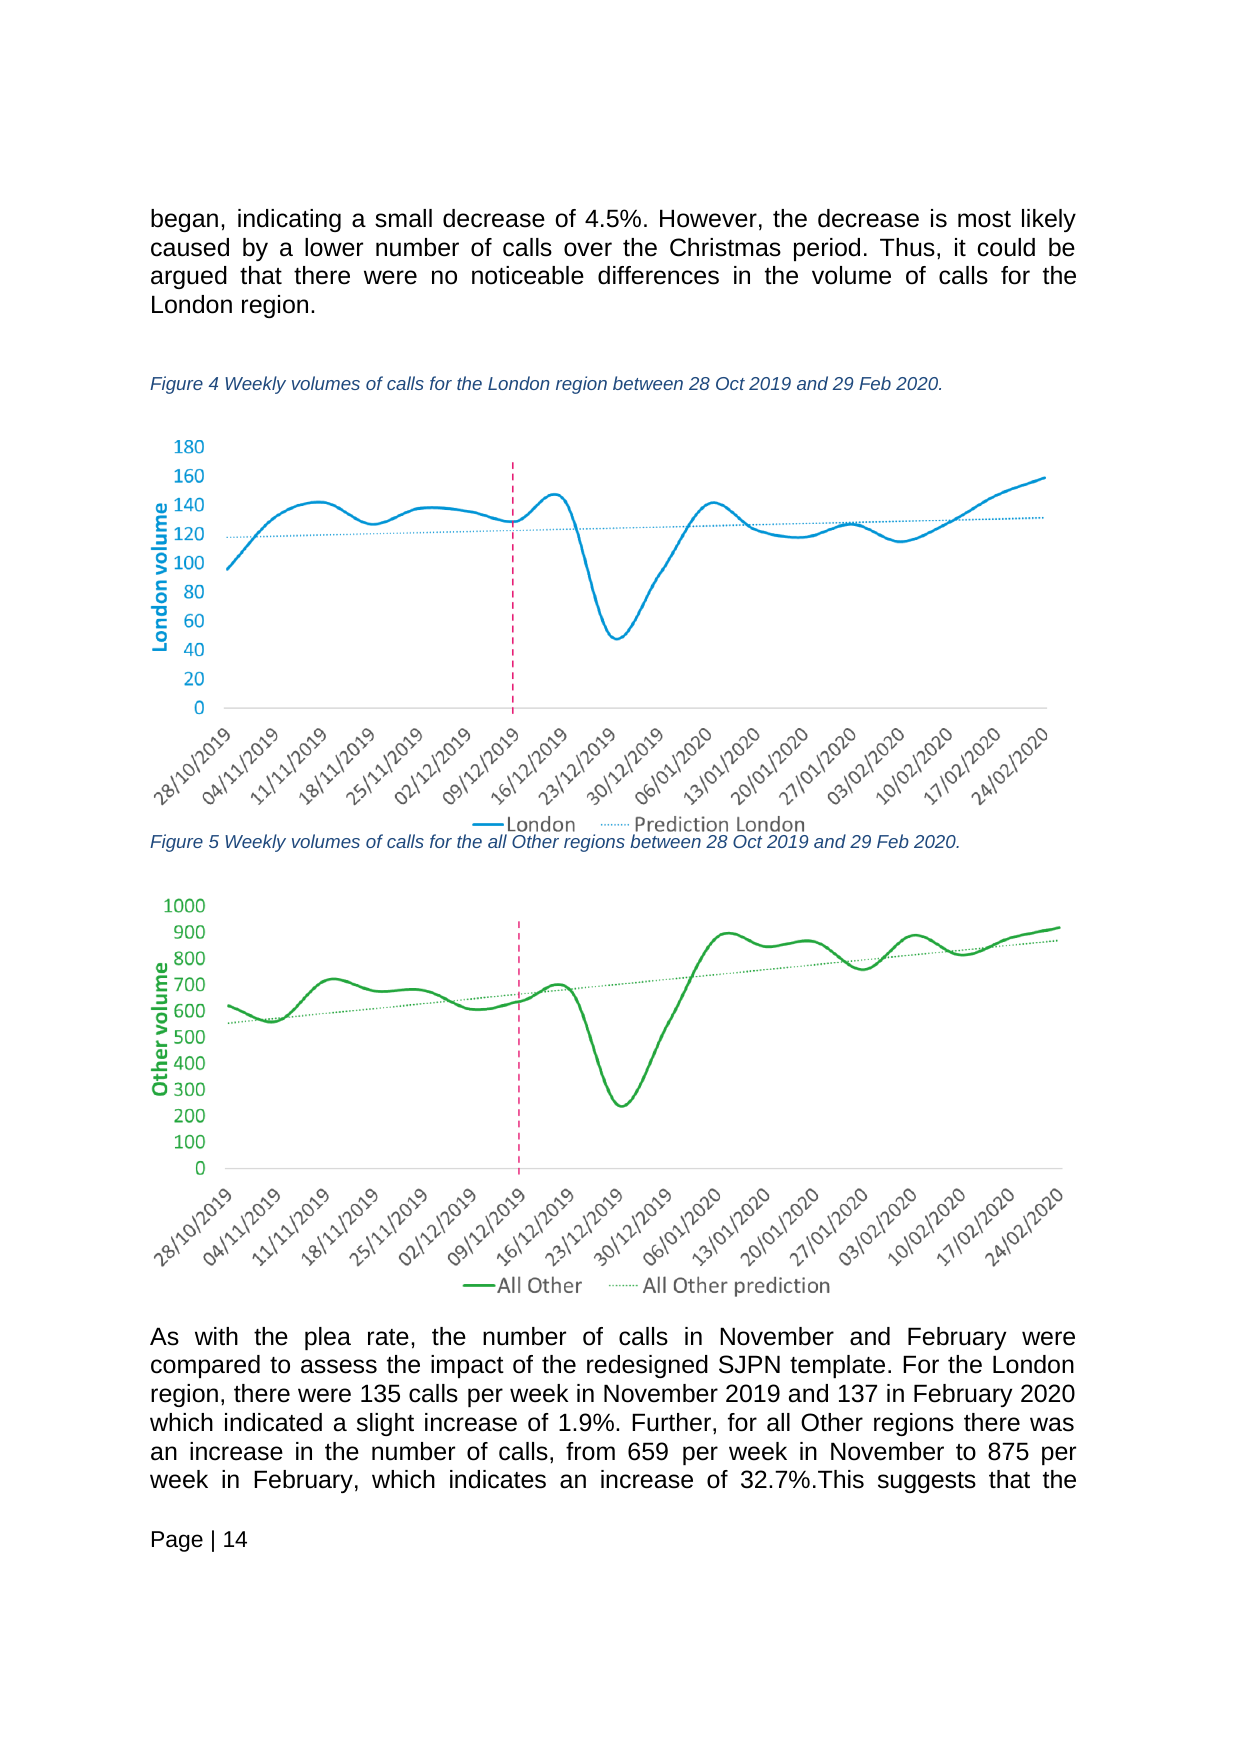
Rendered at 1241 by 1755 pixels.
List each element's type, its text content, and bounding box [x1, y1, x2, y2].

text Figure 5 Weekly volumes of calls for the all Other regions between 28 Oct 2019 and 29 Feb 2020. [150, 831, 1091, 853]
text began, indicating a small decrease of 4.5%. However, the decrease is most likely caused by a lower number of calls over the Christmas period. Thus, it could be argued that there were no noticeable differences in the volume of calls for the London region. [150, 204, 1077, 319]
text Figure 4 Weekly volumes of calls for the London region between 28 Oct 2019 and 29 Feb 2020. [150, 372, 1091, 394]
text As with the plea rate, the number of calls in November and February were compared to assess the impact of the redesigned SJPN template. For the London region, there were 135 calls per week in November 2019 and 137 in February 2020 which indicated a slight increase of 1.9%. Further, for all Other regions there was an increase in the number of calls, from 659 per week in November to 875 per week in February, which indicates an increase of 32.7%.This suggests that the [150, 1322, 1077, 1494]
